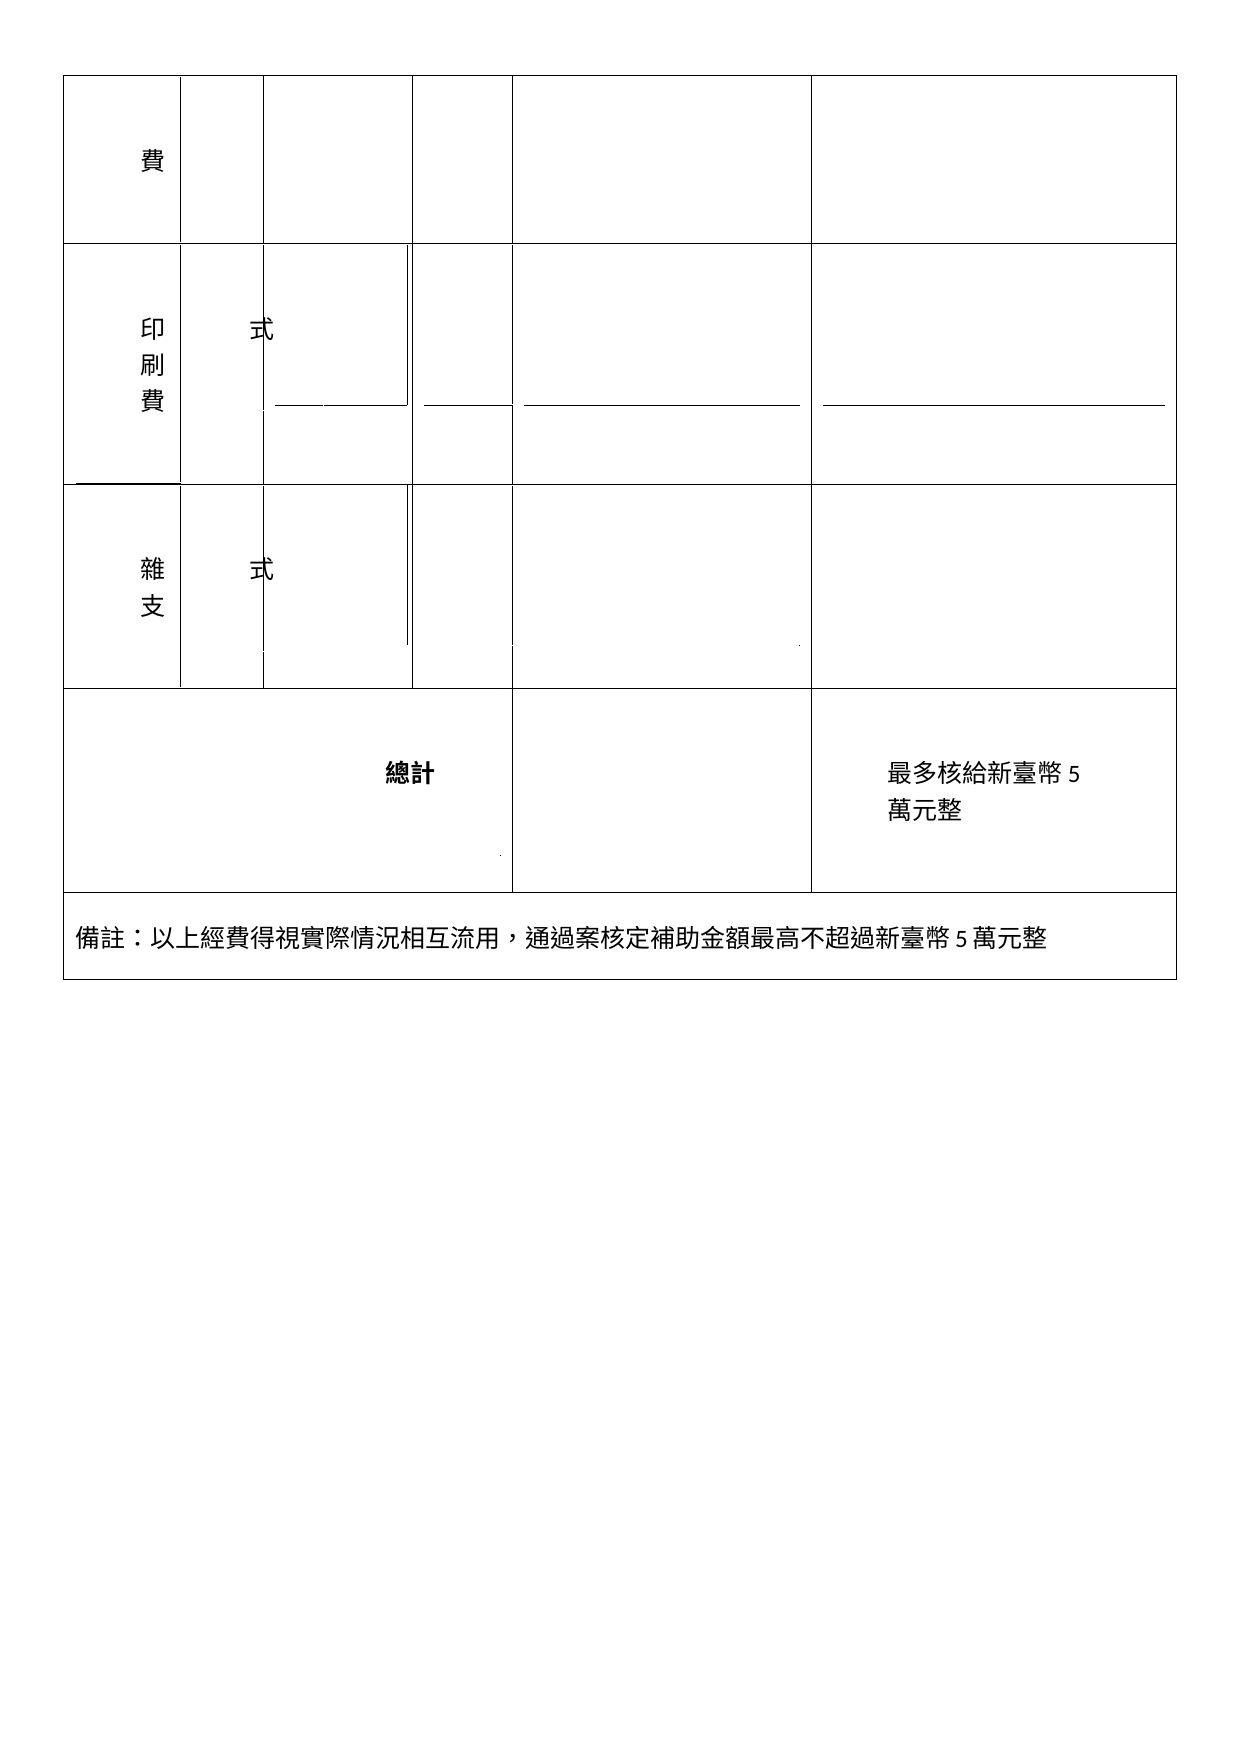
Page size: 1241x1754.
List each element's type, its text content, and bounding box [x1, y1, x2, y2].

table_cell [275, 486, 323, 645]
table_cell [812, 485, 1176, 688]
table_cell [413, 76, 512, 243]
table_cell [264, 245, 323, 410]
table_cell 式 [181, 245, 207, 482]
table_cell 印刷費 [76, 245, 180, 482]
table_cell 費 [76, 77, 180, 242]
table_cell 式 [208, 245, 263, 410]
table_cell 人次 [208, 76, 263, 243]
table_cell [64, 485, 75, 688]
table_cell [324, 245, 406, 404]
table_cell [557, 245, 799, 404]
table_cell 式 [208, 411, 263, 483]
table_cell [812, 76, 1176, 243]
table_cell [812, 244, 1176, 483]
table_cell [425, 486, 512, 645]
table_cell [413, 244, 512, 483]
table_cell [513, 76, 811, 243]
table_cell [824, 245, 1164, 404]
table_cell 總計 [64, 689, 512, 892]
table_cell [264, 485, 412, 688]
table_cell [525, 486, 556, 645]
table_cell [557, 486, 799, 645]
table_cell [513, 486, 524, 645]
table_cell [324, 486, 406, 645]
table_cell [824, 486, 1164, 645]
table_cell 式 [208, 486, 263, 651]
table_cell [1165, 689, 1176, 892]
table_cell [64, 244, 75, 483]
table_cell [275, 245, 323, 404]
table_cell [812, 689, 823, 892]
table_cell [64, 76, 75, 243]
table_cell [513, 485, 811, 688]
table_cell [513, 244, 811, 483]
table_cell 式 [185, 245, 207, 410]
table_cell [413, 485, 512, 688]
table_cell [525, 245, 556, 404]
table_cell [513, 245, 524, 404]
table_cell [264, 76, 412, 243]
table_cell 備註：以上經費得視實際情況相互流用，通過案核定補助金額最高不超過新臺幣5萬元整 [64, 893, 1176, 979]
table_cell [264, 486, 323, 651]
table_cell [513, 689, 811, 892]
table_cell 雜支 [76, 486, 180, 687]
table_cell 人次 [181, 77, 207, 242]
table_cell 最多核給新臺幣5萬元整 [824, 690, 1164, 891]
table_cell 式 [181, 486, 207, 687]
table_cell 式 [185, 486, 207, 651]
table_cell [425, 245, 512, 404]
table_cell [525, 690, 799, 849]
table_cell [264, 244, 412, 483]
table_cell 式 [208, 652, 263, 688]
